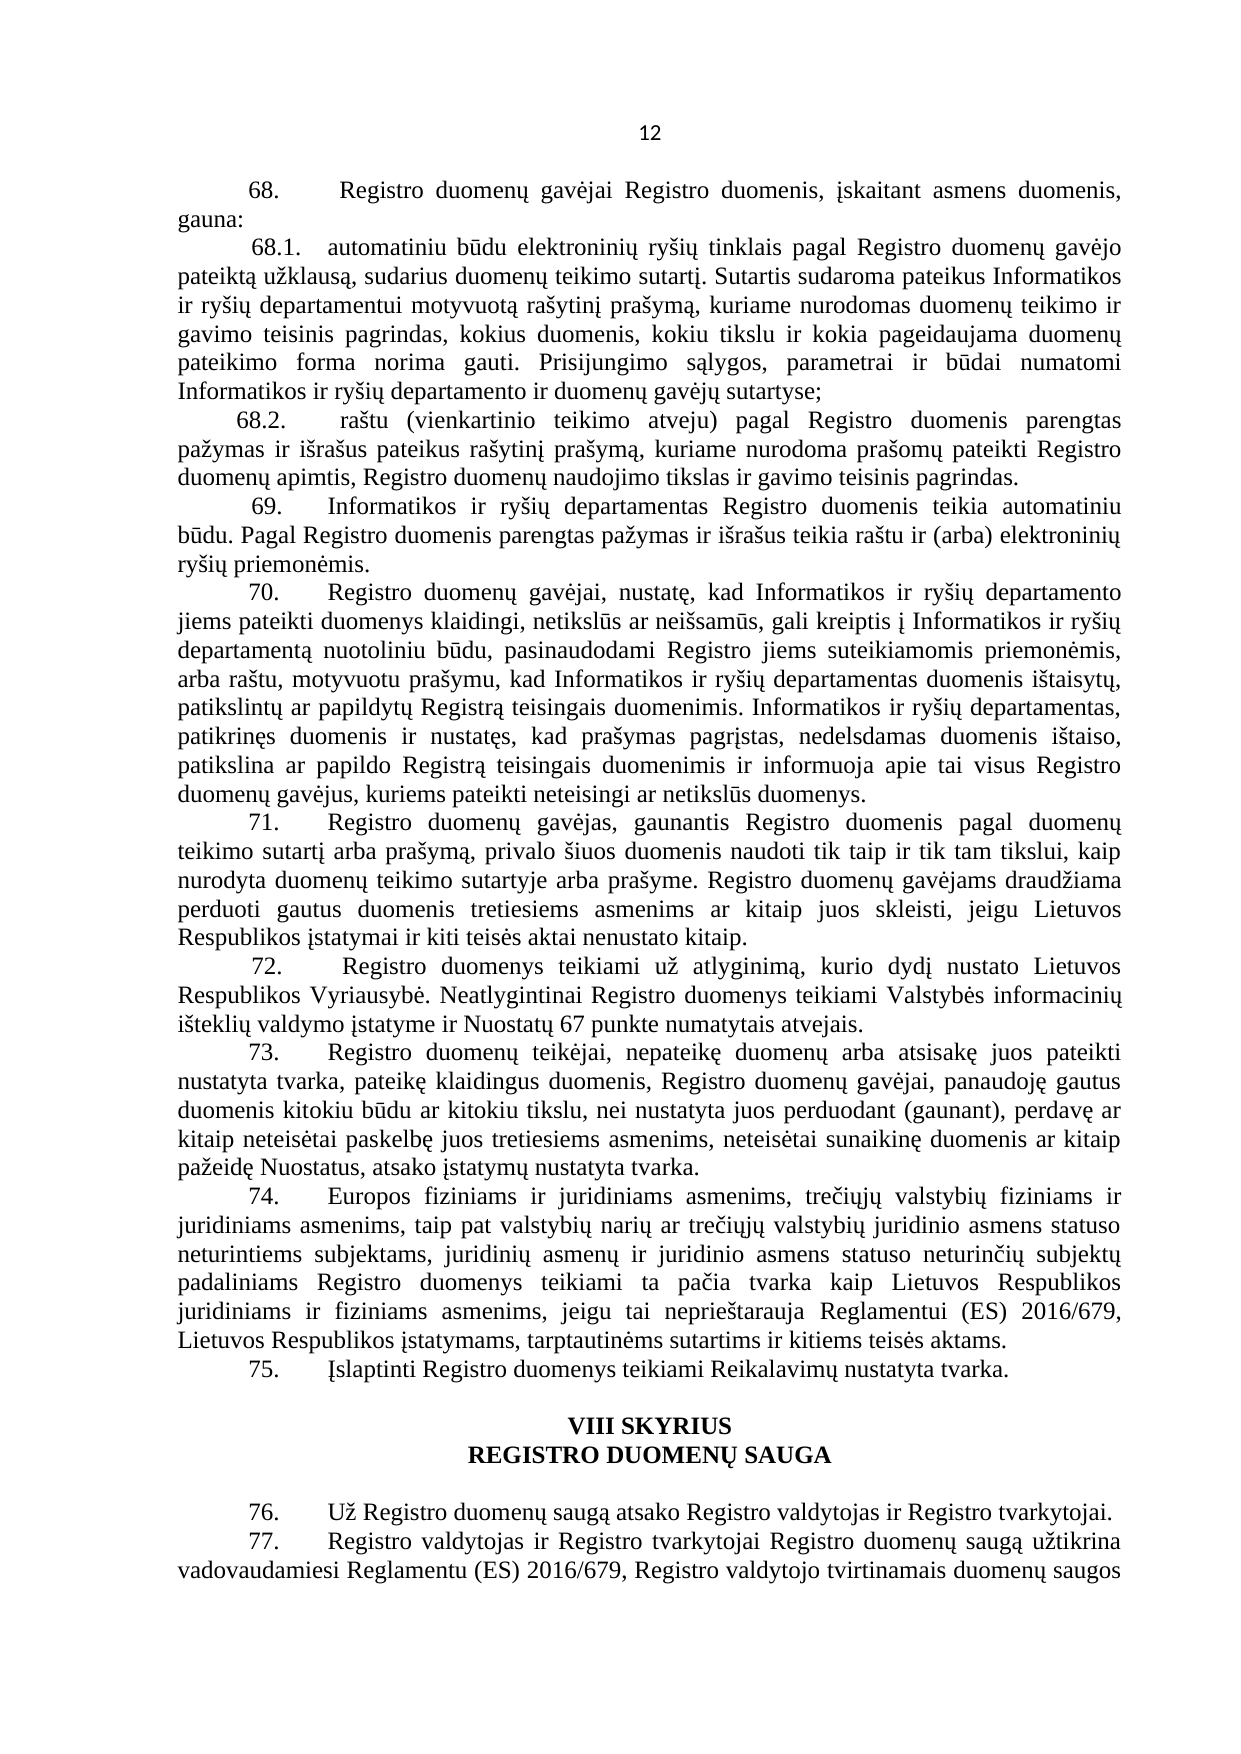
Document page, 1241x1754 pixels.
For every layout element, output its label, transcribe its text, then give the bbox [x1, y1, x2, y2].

text 72. Registro duomenys teikiami už atlyginimą, kurio dydį nustato Lietuvos Respublikos Vyriausybė. Neatlygintinai Registro duomenys teikiami Valstybės informacinių išteklių valdymo įstatyme ir Nuostatų 67 punkte numatytais atvejais. [177, 951, 1122, 1037]
text 77. Registro valdytojas ir Registro tvarkytojai Registro duomenų saugą užtikrina vadovaudamiesi Reglamentu (ES) 2016/679, Registro valdytojo tvirtinamais duomenų saugos [177, 1526, 1122, 1584]
text REGISTRO DUOMENŲ SAUGA [177, 1440, 1122, 1469]
text 76. Už Registro duomenų saugą atsako Registro valdytojas ir Registro tvarkytojai. [177, 1497, 1122, 1526]
text 68.2. raštu (vienkartinio teikimo atveju) pagal Registro duomenis parengtas pažymas ir išrašus pateikus rašytinį prašymą, kuriame nurodoma prašomų pateikti Registro duomenų apimtis, Registro duomenų naudojimo tikslas ir gavimo teisinis pagrindas. [177, 405, 1122, 491]
text 68.1. automatiniu būdu elektroninių ryšių tinklais pagal Registro duomenų gavėjo pateiktą užklausą, sudarius duomenų teikimo sutartį. Sutartis sudaroma pateikus Informatikos ir ryšių departamentui motyvuotą rašytinį prašymą, kuriame nurodomas duomenų teikimo ir gavimo teisinis pagrindas, kokius duomenis, kokiu tikslu ir kokia pageidaujama duomenų pateikimo forma norima gauti. Prisijungimo sąlygos, parametrai ir būdai numatomi Informatikos ir ryšių departamento ir duomenų gavėjų sutartyse; [177, 232, 1122, 405]
text 69. Informatikos ir ryšių departamentas Registro duomenis teikia automatiniu būdu. Pagal Registro duomenis parengtas pažymas ir išrašus teikia raštu ir (arba) elektroninių ryšių priemonėmis. [177, 491, 1122, 577]
text 71. Registro duomenų gavėjas, gaunantis Registro duomenis pagal duomenų teikimo sutartį arba prašymą, privalo šiuos duomenis naudoti tik taip ir tik tam tikslui, kaip nurodyta duomenų teikimo sutartyje arba prašyme. Registro duomenų gavėjams draudžiama perduoti gautus duomenis tretiesiems asmenims ar kitaip juos skleisti, jeigu Lietuvos Respublikos įstatymai ir kiti teisės aktai nenustato kitaip. [177, 807, 1122, 951]
text 70. Registro duomenų gavėjai, nustatę, kad Informatikos ir ryšių departamento jiems pateikti duomenys klaidingi, netikslūs ar neišsamūs, gali kreiptis į Informatikos ir ryšių departamentą nuotoliniu būdu, pasinaudodami Registro jiems suteikiamomis priemonėmis, arba raštu, motyvuotu prašymu, kad Informatikos ir ryšių departamentas duomenis ištaisytų, patikslintų ar papildytų Registrą teisingais duomenimis. Informatikos ir ryšių departamentas, patikrinęs duomenis ir nustatęs, kad prašymas pagrįstas, nedelsdamas duomenis ištaiso, patikslina ar papildo Registrą teisingais duomenimis ir informuoja apie tai visus Registro duomenų gavėjus, kuriems pateikti neteisingi ar netikslūs duomenys. [177, 577, 1122, 807]
text 68. Registro duomenų gavėjai Registro duomenis, įskaitant asmens duomenis, gauna: [177, 175, 1122, 232]
text 73. Registro duomenų teikėjai, nepateikę duomenų arba atsisakę juos pateikti nustatyta tvarka, pateikę klaidingus duomenis, Registro duomenų gavėjai, panaudoję gautus duomenis kitokiu būdu ar kitokiu tikslu, nei nustatyta juos perduodant (gaunant), perdavę ar kitaip neteisėtai paskelbę juos tretiesiems asmenims, neteisėtai sunaikinę duomenis ar kitaip pažeidę Nuostatus, atsako įstatymų nustatyta tvarka. [177, 1037, 1122, 1181]
text VIII SKYRIUS [177, 1411, 1122, 1440]
text 74. Europos fiziniams ir juridiniams asmenims, trečiųjų valstybių fiziniams ir juridiniams asmenims, taip pat valstybių narių ar trečiųjų valstybių juridinio asmens statuso neturintiems subjektams, juridinių asmenų ir juridinio asmens statuso neturinčių subjektų padaliniams Registro duomenys teikiami ta pačia tvarka kaip Lietuvos Respublikos juridiniams ir fiziniams asmenims, jeigu tai neprieštarauja Reglamentui (ES) 2016/679, Lietuvos Respublikos įstatymams, tarptautinėms sutartims ir kitiems teisės aktams. [177, 1181, 1122, 1354]
text 75. Įslaptinti Registro duomenys teikiami Reikalavimų nustatyta tvarka. [177, 1354, 1122, 1382]
